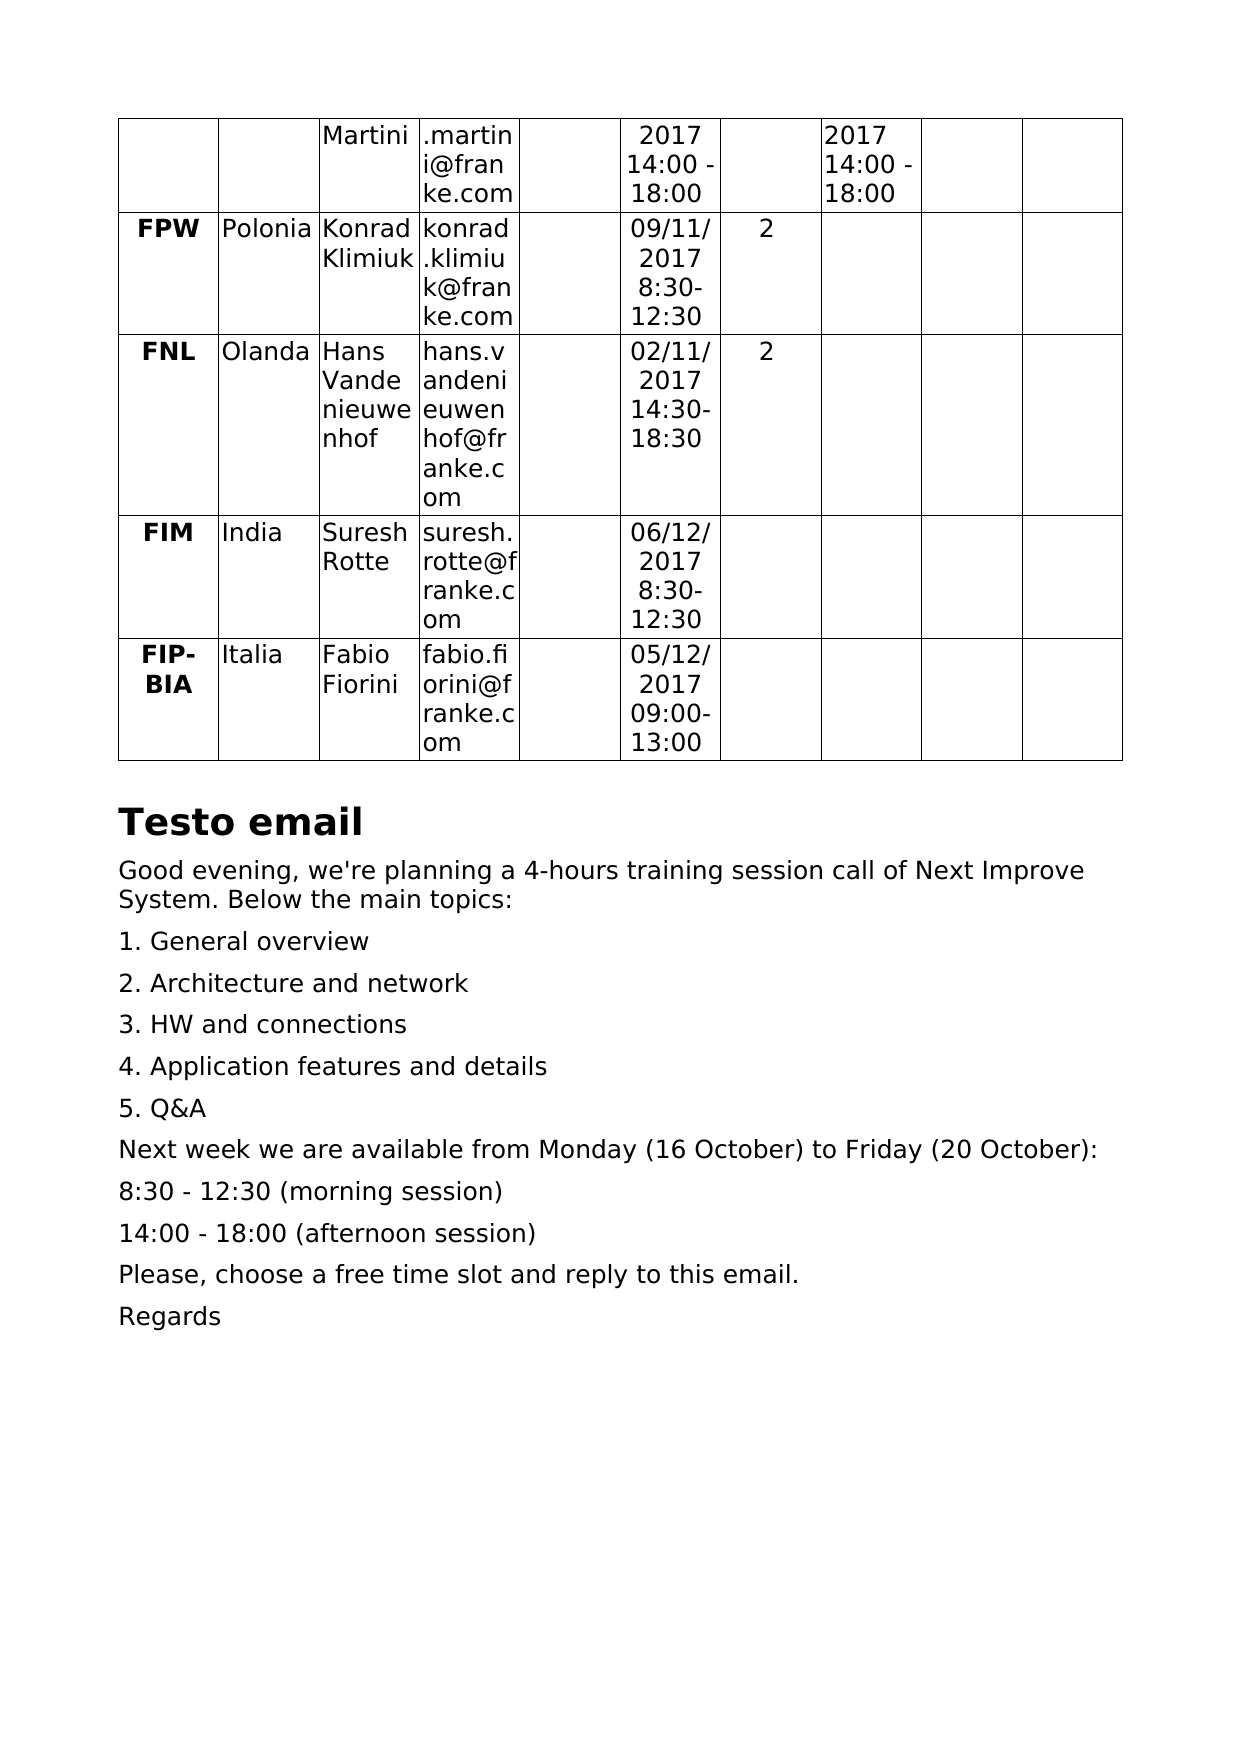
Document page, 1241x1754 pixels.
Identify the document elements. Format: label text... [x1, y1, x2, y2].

table_cell [721, 119, 821, 212]
table_cell [520, 119, 620, 212]
table_cell [721, 639, 821, 760]
text 2. Architecture and network [118, 969, 1122, 998]
table_cell [822, 516, 921, 638]
table_cell 06/12/2017 8:30-12:30 [621, 516, 720, 638]
text 4. Application features and details [118, 1052, 1122, 1081]
table_cell FPW [119, 213, 218, 334]
table_cell [721, 516, 821, 638]
table_cell [922, 516, 1022, 638]
table_cell FIM [119, 516, 218, 638]
table_cell hans.vandenieuwenhof@franke.com [420, 335, 519, 515]
table_cell [520, 213, 620, 334]
text 1. General overview [118, 927, 1122, 956]
table_cell Italia [219, 639, 319, 760]
table_cell Martini [320, 119, 419, 212]
table_cell Olanda [219, 335, 319, 515]
table_cell [822, 335, 921, 515]
text Next week we are available from Monday (16 October) to Friday (20 October): [118, 1136, 1122, 1165]
table_cell 2017 14:00 - 18:00 [621, 119, 720, 212]
subtitle Testo email [118, 800, 1122, 844]
table_cell Fabio Fiorini [320, 639, 419, 760]
table_cell [822, 639, 921, 760]
table_cell suresh.rotte@franke.com [420, 516, 519, 638]
table_cell [922, 335, 1022, 515]
table_cell Suresh Rotte [320, 516, 419, 638]
table_cell [922, 119, 1022, 212]
table_cell FNL [119, 335, 218, 515]
table_cell [922, 213, 1022, 334]
text Please, choose a free time slot and reply to this email. [118, 1261, 1122, 1290]
table_cell [219, 119, 319, 212]
table_cell 2 [721, 335, 821, 515]
text 5. Q&A [118, 1094, 1122, 1123]
text 3. HW and connections [118, 1011, 1122, 1040]
table_cell 2 [721, 213, 821, 334]
text 8:30 - 12:30 (morning session) [118, 1177, 1122, 1206]
text 14:00 - 18:00 (afternoon session) [118, 1219, 1122, 1248]
table_cell [922, 639, 1022, 760]
text Regards [118, 1302, 1122, 1331]
table_cell Polonia [219, 213, 319, 334]
table_cell 02/11/2017 14:30-18:30 [621, 335, 720, 515]
table_cell [1023, 335, 1122, 515]
table_cell Konrad Klimiuk [320, 213, 419, 334]
table_cell [1023, 213, 1122, 334]
table_cell India [219, 516, 319, 638]
text Good evening, we're planning a 4-hours training session call of Next Improve System. Below the main topics: [118, 856, 1122, 915]
table_cell [119, 119, 218, 212]
table_cell 09/11/2017 8:30-12:30 [621, 213, 720, 334]
table_cell [520, 516, 620, 638]
table_cell [1023, 119, 1122, 212]
table_cell fabio.fiorini@franke.com [420, 639, 519, 760]
table_cell 2017 14:00 - 18:00 [822, 119, 921, 212]
table_cell FIP-BIA [119, 639, 218, 760]
table_cell konrad.klimiuk@franke.com [420, 213, 519, 334]
table_cell 05/12/2017 09:00-13:00 [621, 639, 720, 760]
table_cell [822, 213, 921, 334]
table_cell [1023, 516, 1122, 638]
table_cell [520, 639, 620, 760]
table_cell [520, 335, 620, 515]
table_cell .martini@franke.com [420, 119, 519, 212]
table_cell Hans Vandenieuwenhof [320, 335, 419, 515]
table_cell [1023, 639, 1122, 760]
